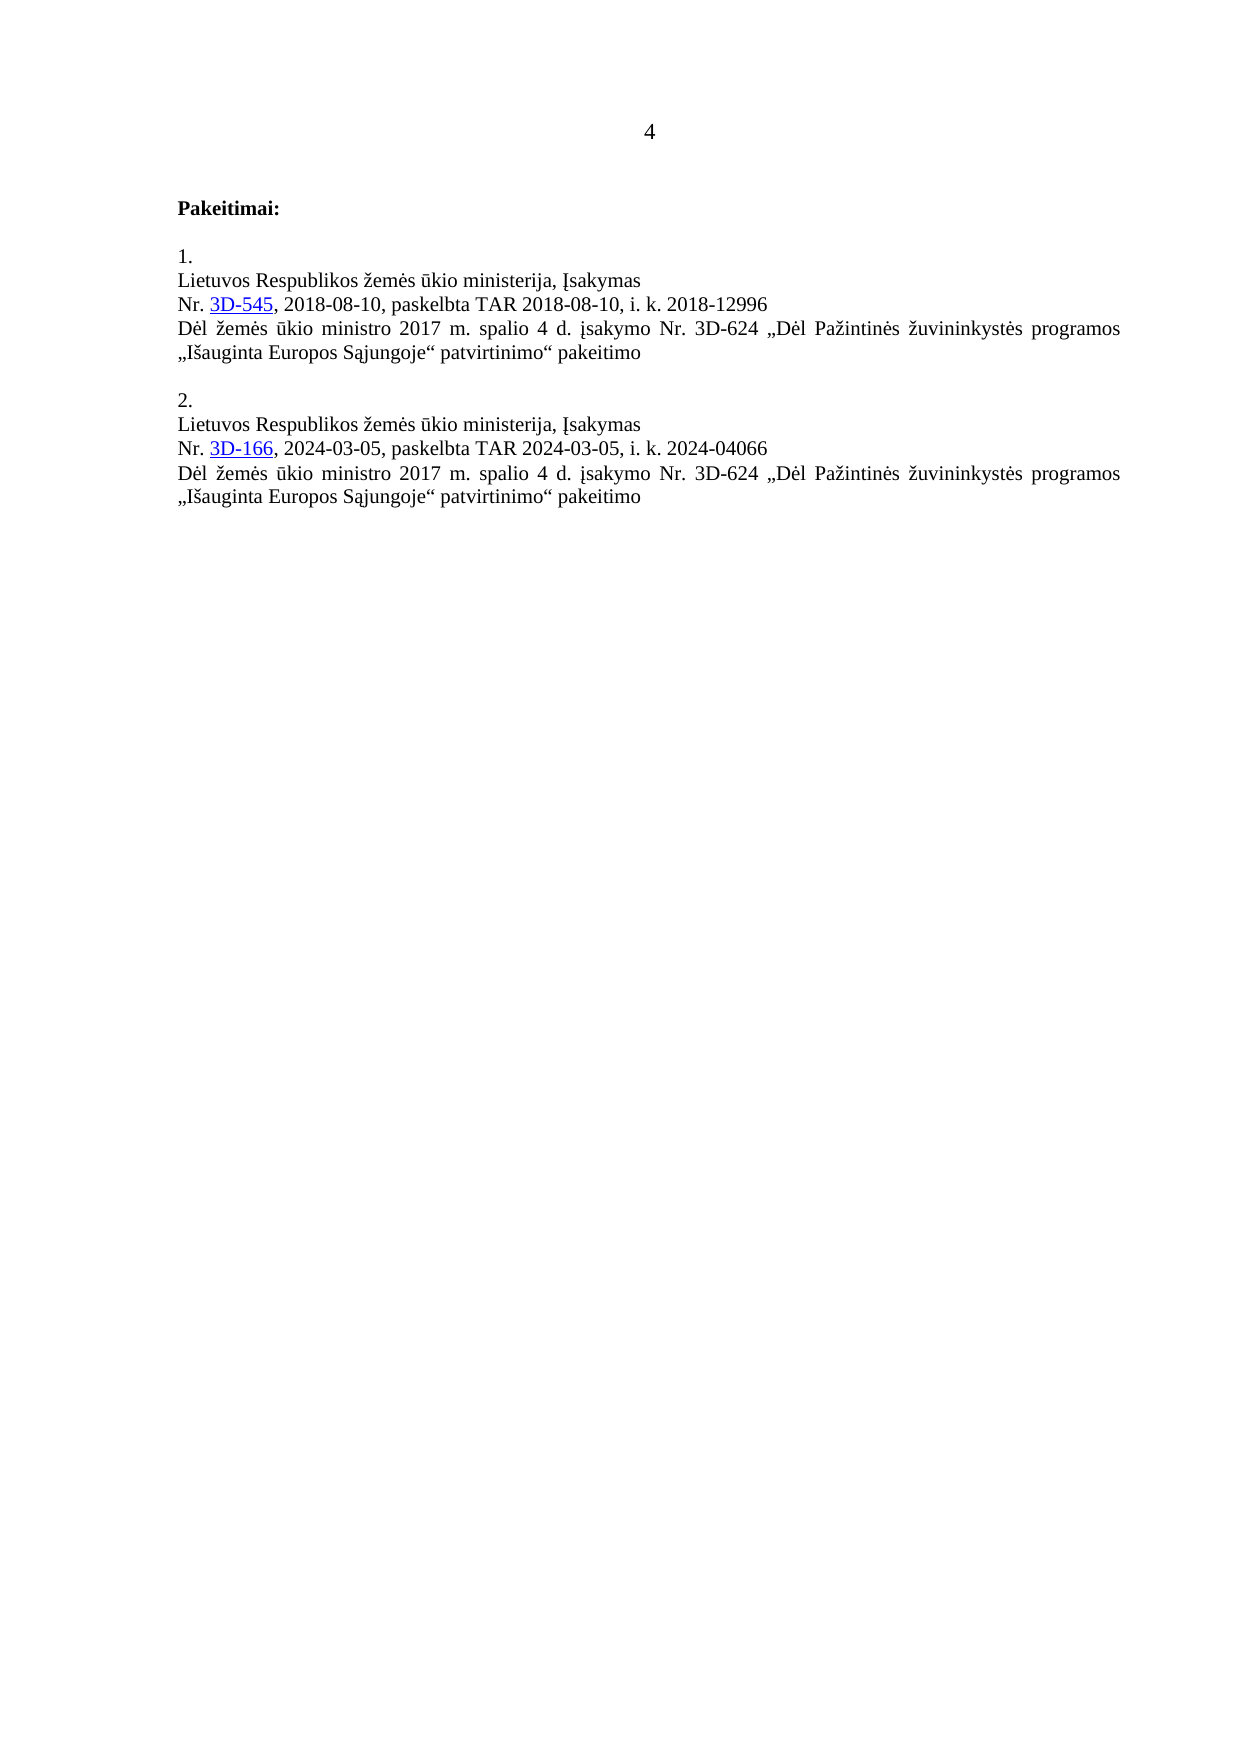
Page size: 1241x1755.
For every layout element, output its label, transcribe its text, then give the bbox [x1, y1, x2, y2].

text Nr. 3D-166, 2024-03-05, paskelbta TAR 2024-03-05, i. k. 2024-04066 [177, 436, 1122, 460]
text Nr. 3D-545, 2018-08-10, paskelbta TAR 2018-08-10, i. k. 2018-12996 [177, 292, 1122, 316]
text 1. [177, 244, 1122, 268]
text 2. [177, 388, 1122, 412]
text Lietuvos Respublikos žemės ūkio ministerija, Įsakymas [177, 268, 1122, 292]
text Dėl žemės ūkio ministro 2017 m. spalio 4 d. įsakymo Nr. 3D-624 „Dėl Pažintinės žuvininkystės programos „Išauginta Europos Sąjungoje“ patvirtinimo“ pakeitimo [177, 460, 1122, 508]
text Lietuvos Respublikos žemės ūkio ministerija, Įsakymas [177, 412, 1122, 436]
text Pakeitimai: [177, 196, 1122, 220]
text Dėl žemės ūkio ministro 2017 m. spalio 4 d. įsakymo Nr. 3D-624 „Dėl Pažintinės žuvininkystės programos „Išauginta Europos Sąjungoje“ patvirtinimo“ pakeitimo [177, 316, 1122, 364]
